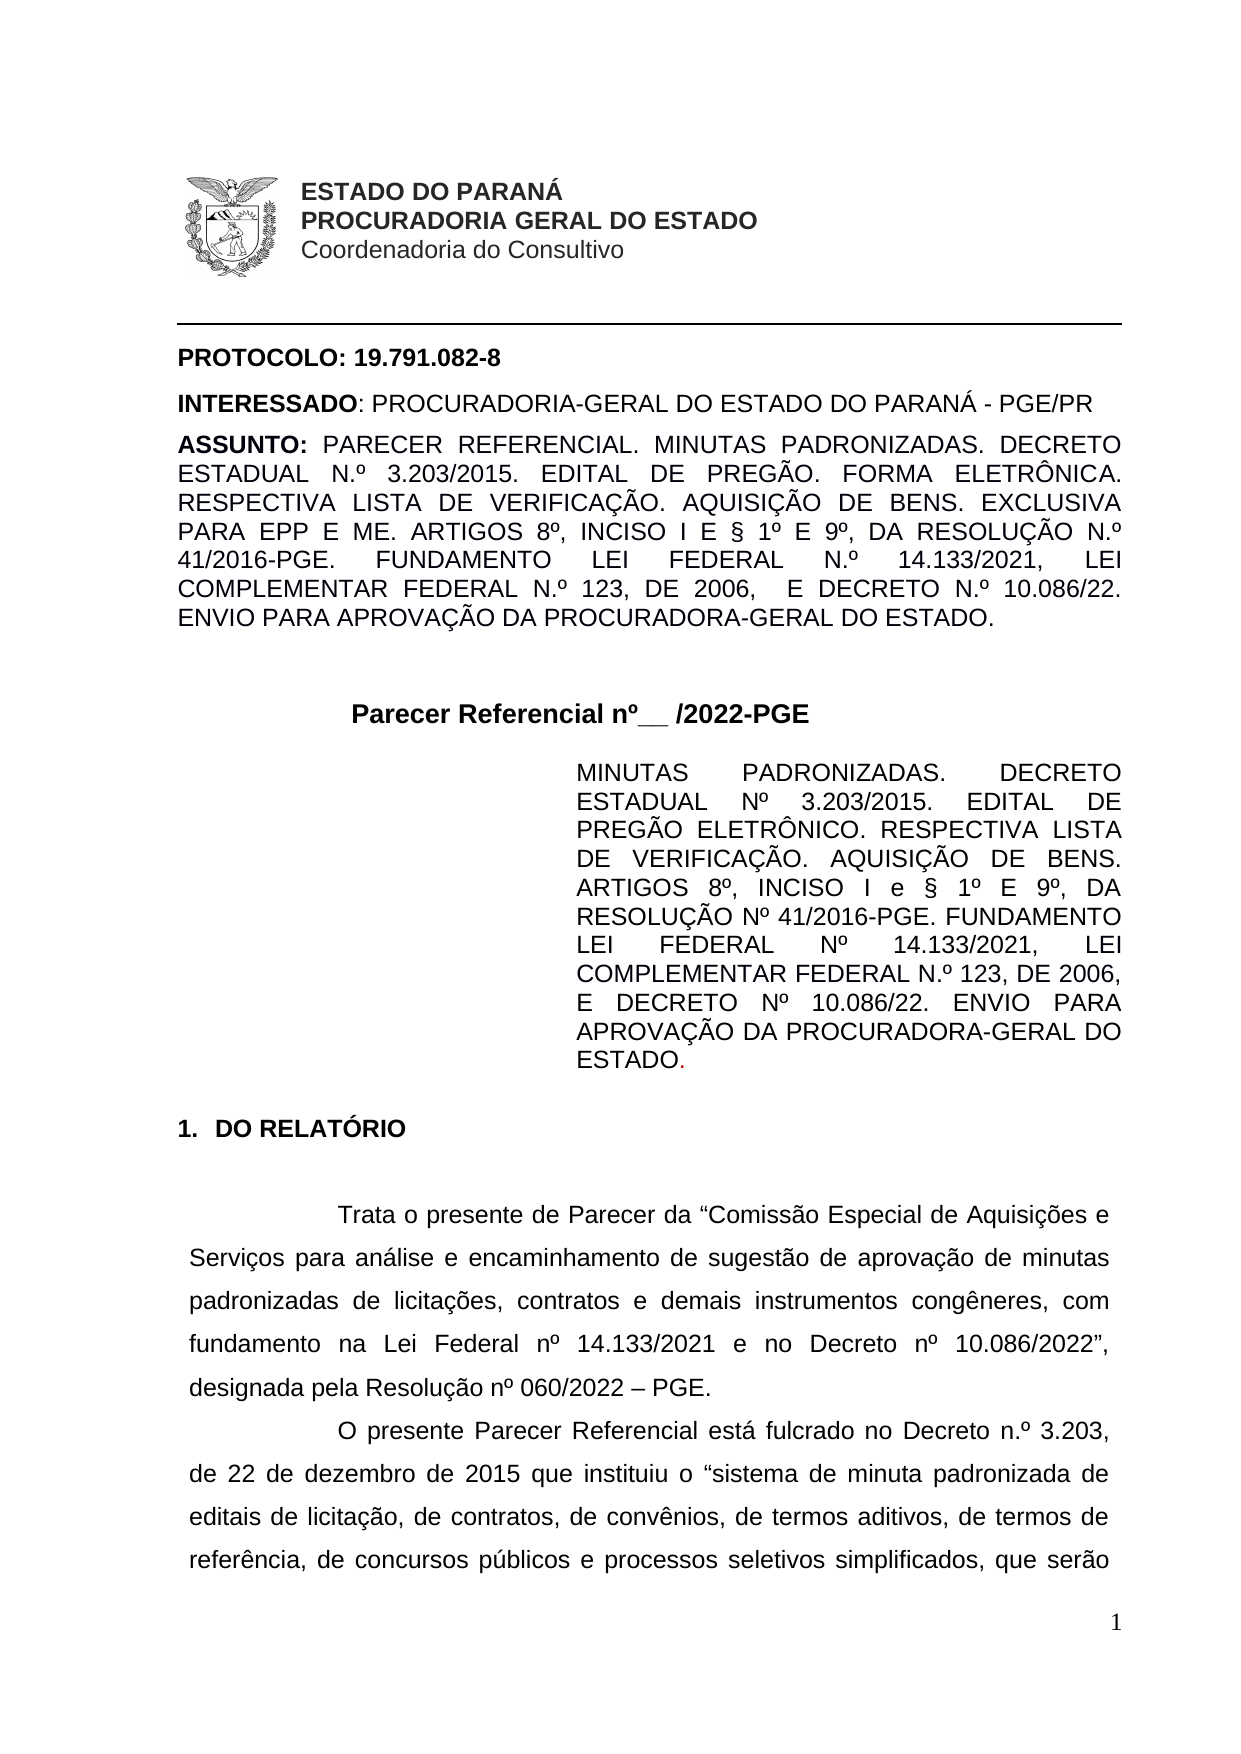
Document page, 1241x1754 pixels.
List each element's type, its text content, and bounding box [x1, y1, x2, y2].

subtitle DO Relatório [177, 1114, 1122, 1142]
picture [184, 176, 280, 278]
text Trata o presente de Parecer da “Comissão Especial de Aquisições e Serviços para análise e encaminhamento de sugestão de aprovação de minutas padronizadas de licitações, contratos e demais instrumentos congêneres, com fundamento na Lei Federal nº 14.133/2021 e no Decreto nº 10.086/2022”, designada pela Resolução nº 060/2022 – PGE. [189, 1200, 1111, 1401]
subtitle Parecer Referencial nº__ /2022-PGE [325, 698, 836, 729]
text MINUTAS PADRONIZADAS. DECRETO ESTADUAL Nº 3.203/2015. EDITAL DE PREGÃO ELETRÔNICO. RESPECTIVA LISTA DE VERIFICAÇÃO. AQUISIÇÃO DE BENS. ARTIGOS 8º, INCISO I e § 1º E 9º, DA RESOLUÇÃO Nº 41/2016-PGE. FUNDAMENTO LEI FEDERAL Nº 14.133/2021, Lei Complementar Federal n.º 123, de 2006, E DECRETO Nº 10.086/22. ENVIO PARA APROVAÇÃO DA PROCURADORA-GERAL DO ESTADO. [576, 758, 1122, 1074]
text O presente Parecer Referencial está fulcrado no Decreto n.º 3.203, de 22 de dezembro de 2015 que instituiu o “sistema de minuta padronizada de editais de licitação, de contratos, de convênios, de termos aditivos, de termos de referência, de concursos públicos e processos seletivos simplificados, que serão [189, 1416, 1111, 1574]
